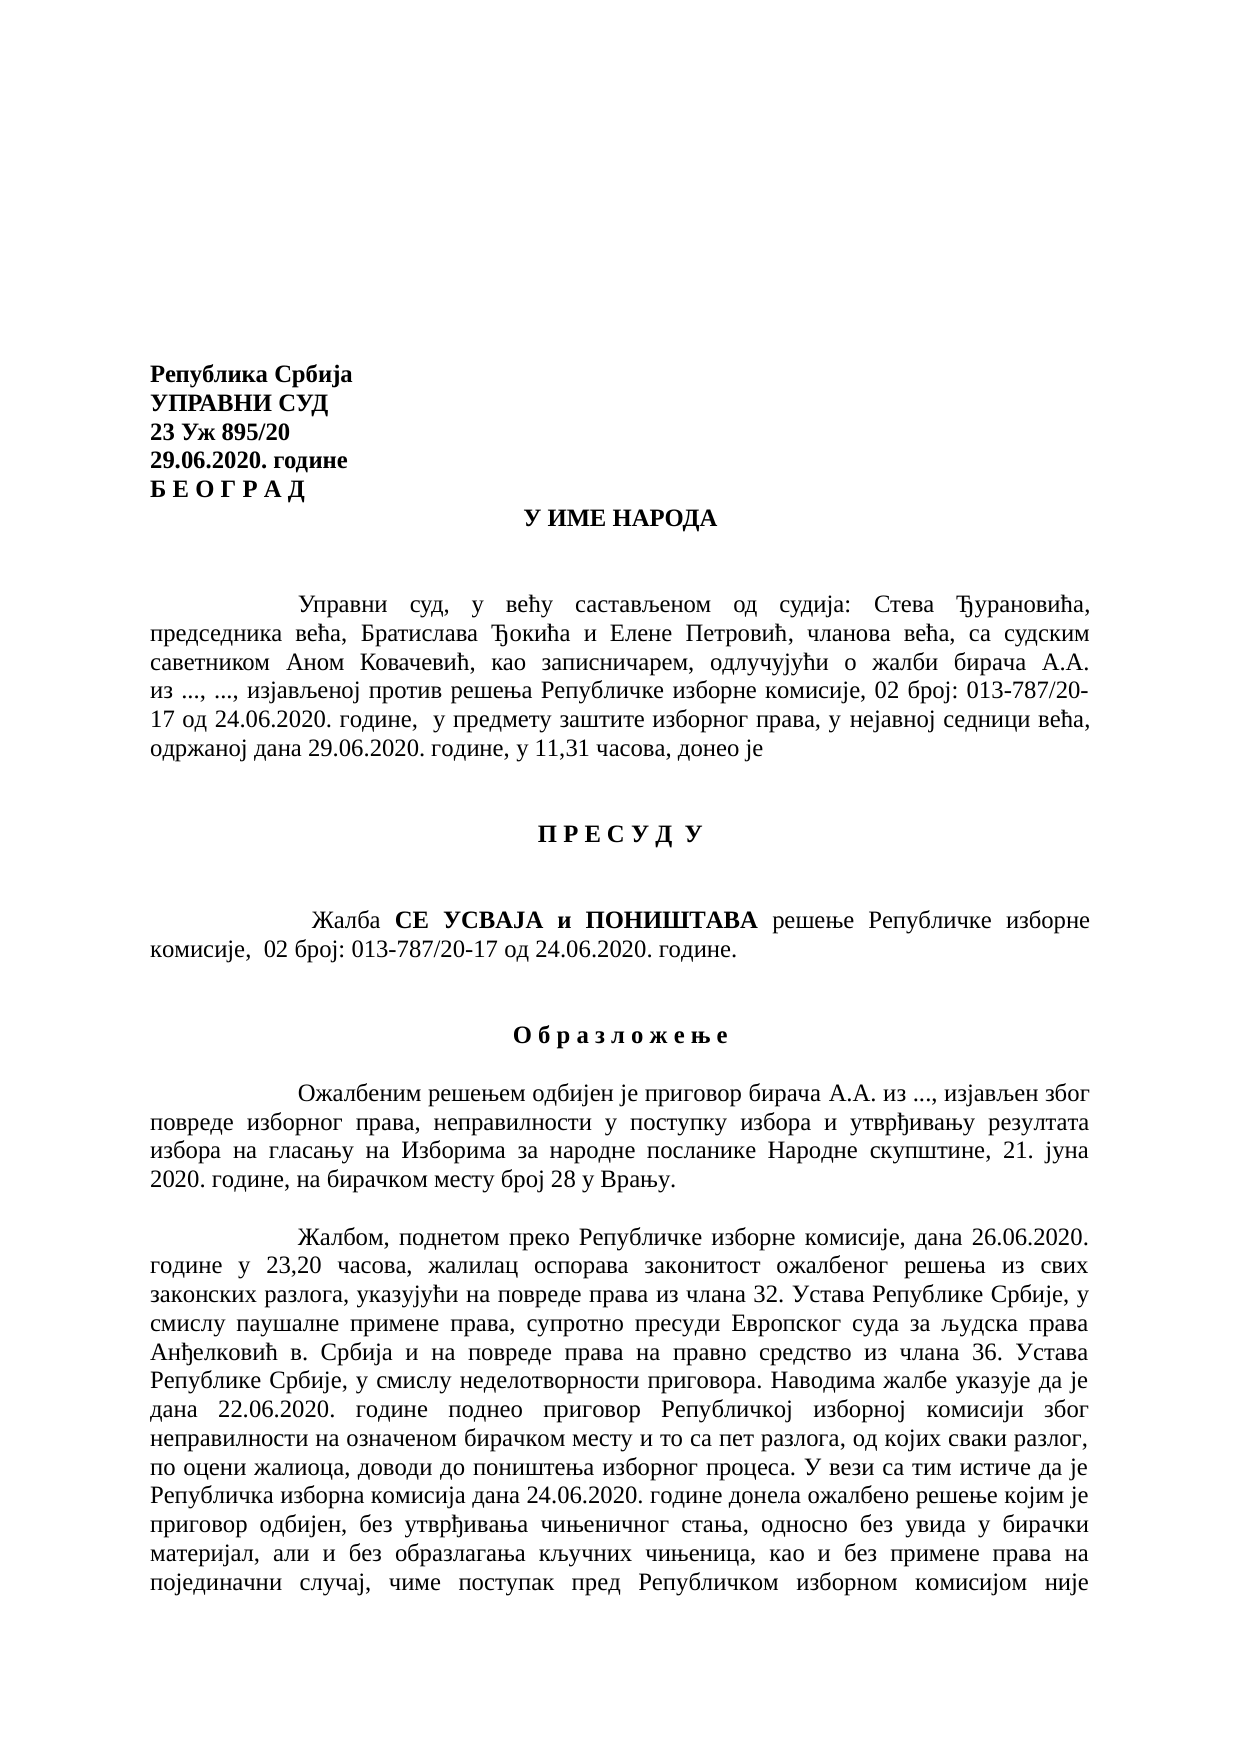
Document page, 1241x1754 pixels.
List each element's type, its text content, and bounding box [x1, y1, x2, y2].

text Управни суд, у већу састављеном од судија: Стева Ђурановића, председника већа, Братислава Ђокића и Елене Петровић, чланова већа, са судским саветником Аном Ковачевић, као записничарем, одлучујући о жалби бирача A.A. из ..., ..., изјављеној против решења Републичке изборне комисије, 02 број: 013-787/20-17 од 24.06.2020. године, у предмету заштите изборног права, у нејавној седници већа, одржаној дана 29.06.2020. године, у 11,31 часова, донео је [150, 589, 1090, 762]
text Жалба СЕ УСВАЈА и ПОНИШТАВА решење Републичке изборне комисије, 02 број: 013-787/20-17 од 24.06.2020. године. [150, 905, 1090, 963]
text 29.06.2020. године [150, 445, 1090, 474]
text 23 Уж 895/20 [150, 417, 1090, 445]
text Жалбом, поднетом преко Републичке изборне комисије, дана 26.06.2020. године у 23,20 часова, жалилац оспорава законитост ожалбеног решења из свих законских разлога, указујући на повреде права из члана 32. Устава Републике Србије, у смислу паушалне примене права, супротно пресуди Европског суда за људска права Анђелковић в. Србија и на повреде права на правно средство из члана 36. Устава Републике Србије, у смислу неделотворности приговора. Наводима жалбе указује да је дана 22.06.2020. године поднео приговор Републичкоj изборној комисији због неправилности на означеном бирачком месту и то са пет разлога, од којих сваки разлог, по оцени жалиоца, доводи до поништења изборног процеса. У вези са тим истиче да је Републичка изборна комисија дана 24.06.2020. године донела ожалбено решење којим је приговор одбијен, без утврђивања чињеничног стања, односно без увида у бирачки материјал, али и без образлагања кључних чињеница, као и без примене права на појединачни случај, чиме поступак пред Републичком изборном комисијом није [150, 1222, 1090, 1595]
text У ИМЕ НАРОДА [150, 503, 1090, 532]
text УПРАВНИ СУД [150, 388, 1090, 417]
text П Р Е С У Д У [150, 819, 1090, 848]
text О б р а з л о ж е њ е [150, 1020, 1090, 1049]
text Република Србија [150, 148, 1090, 388]
text Ожалбеним решењем одбијен је приговор бирача A.A. из ..., изјављен због повреде изборног права, неправилности у поступку избора и утврђивању резултата избора на гласању на Изборима за народне посланике Народне скупштине, 21. јуна 2020. године, на бирачком месту број 28 у Врању. [150, 1078, 1090, 1193]
text Б Е О Г Р А Д [150, 474, 1090, 503]
